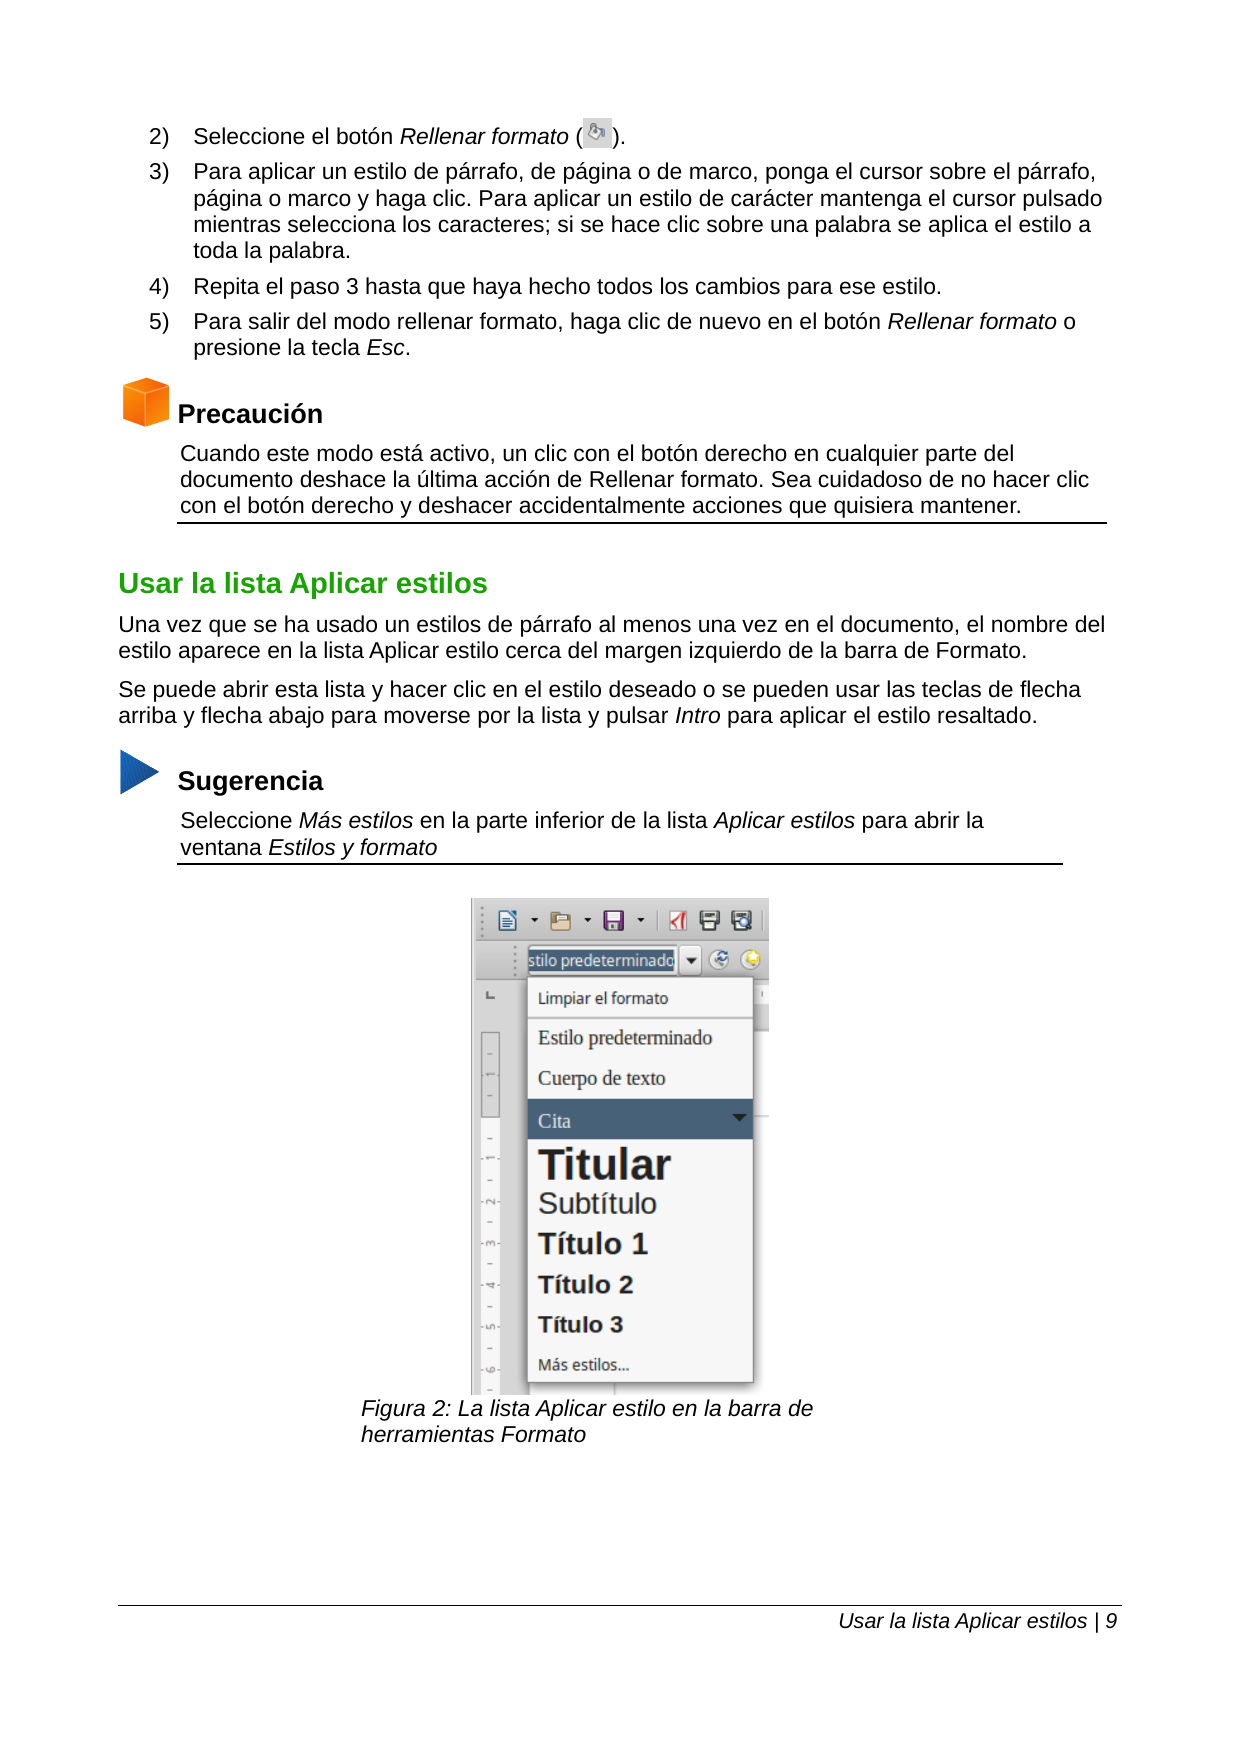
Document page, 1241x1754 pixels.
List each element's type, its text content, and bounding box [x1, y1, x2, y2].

subtitle Sugerencia [118, 747, 1122, 797]
text Figura 2: La lista Aplicar estilo en la barra de herramientas Formato [361, 1395, 879, 1447]
list Para aplicar un estilo de párrafo, de página o de marco, ponga el cursor sobre el párrafo, página o marco y haga clic. Para aplicar un estilo de carácter mantenga el cursor pulsado mientras selecciona los caracteres; si se hace clic sobre una palabra se aplica el estilo a toda la palabra. [169, 158, 1122, 264]
text Una vez que se ha usado un estilos de párrafo al menos una vez en el documento, el nombre del estilo aparece en la lista Aplicar estilo cerca del margen izquierdo de la barra de Formato. [118, 611, 1122, 664]
picture [471, 898, 769, 1395]
text Seleccione Más estilos en la parte inferior de la lista Aplicar estilos para abrir la ventana Estilos y formato [177, 804, 1063, 863]
picture [119, 375, 173, 429]
subtitle Precaución [118, 374, 1122, 429]
list Para salir del modo rellenar formato, haga clic de nuevo en el botón Rellenar formato o presione la tecla Esc. [169, 308, 1122, 361]
list Seleccione el botón Rellenar formato (). [169, 118, 616, 149]
list Seleccione el botón Rellenar formato (). [612, 118, 1122, 149]
text Se puede abrir esta lista y hacer clic en el estilo deseado o se pueden usar las teclas de flecha arriba y flecha abajo para moverse por la lista y pulsar Intro para aplicar el estilo resaltado. [118, 676, 1122, 729]
subtitle Usar la lista Aplicar estilos [118, 566, 1122, 599]
list Repita el paso 3 hasta que haya hecho todos los cambios para ese estilo. [169, 273, 1122, 299]
text Cuando este modo está activo, un clic con el botón derecho en cualquier parte del documento deshace la última acción de Rellenar formato. Sea cuidadoso de no hacer clic con el botón derecho y deshacer accidentalmente acciones que quisiera mantener. [177, 437, 1107, 522]
